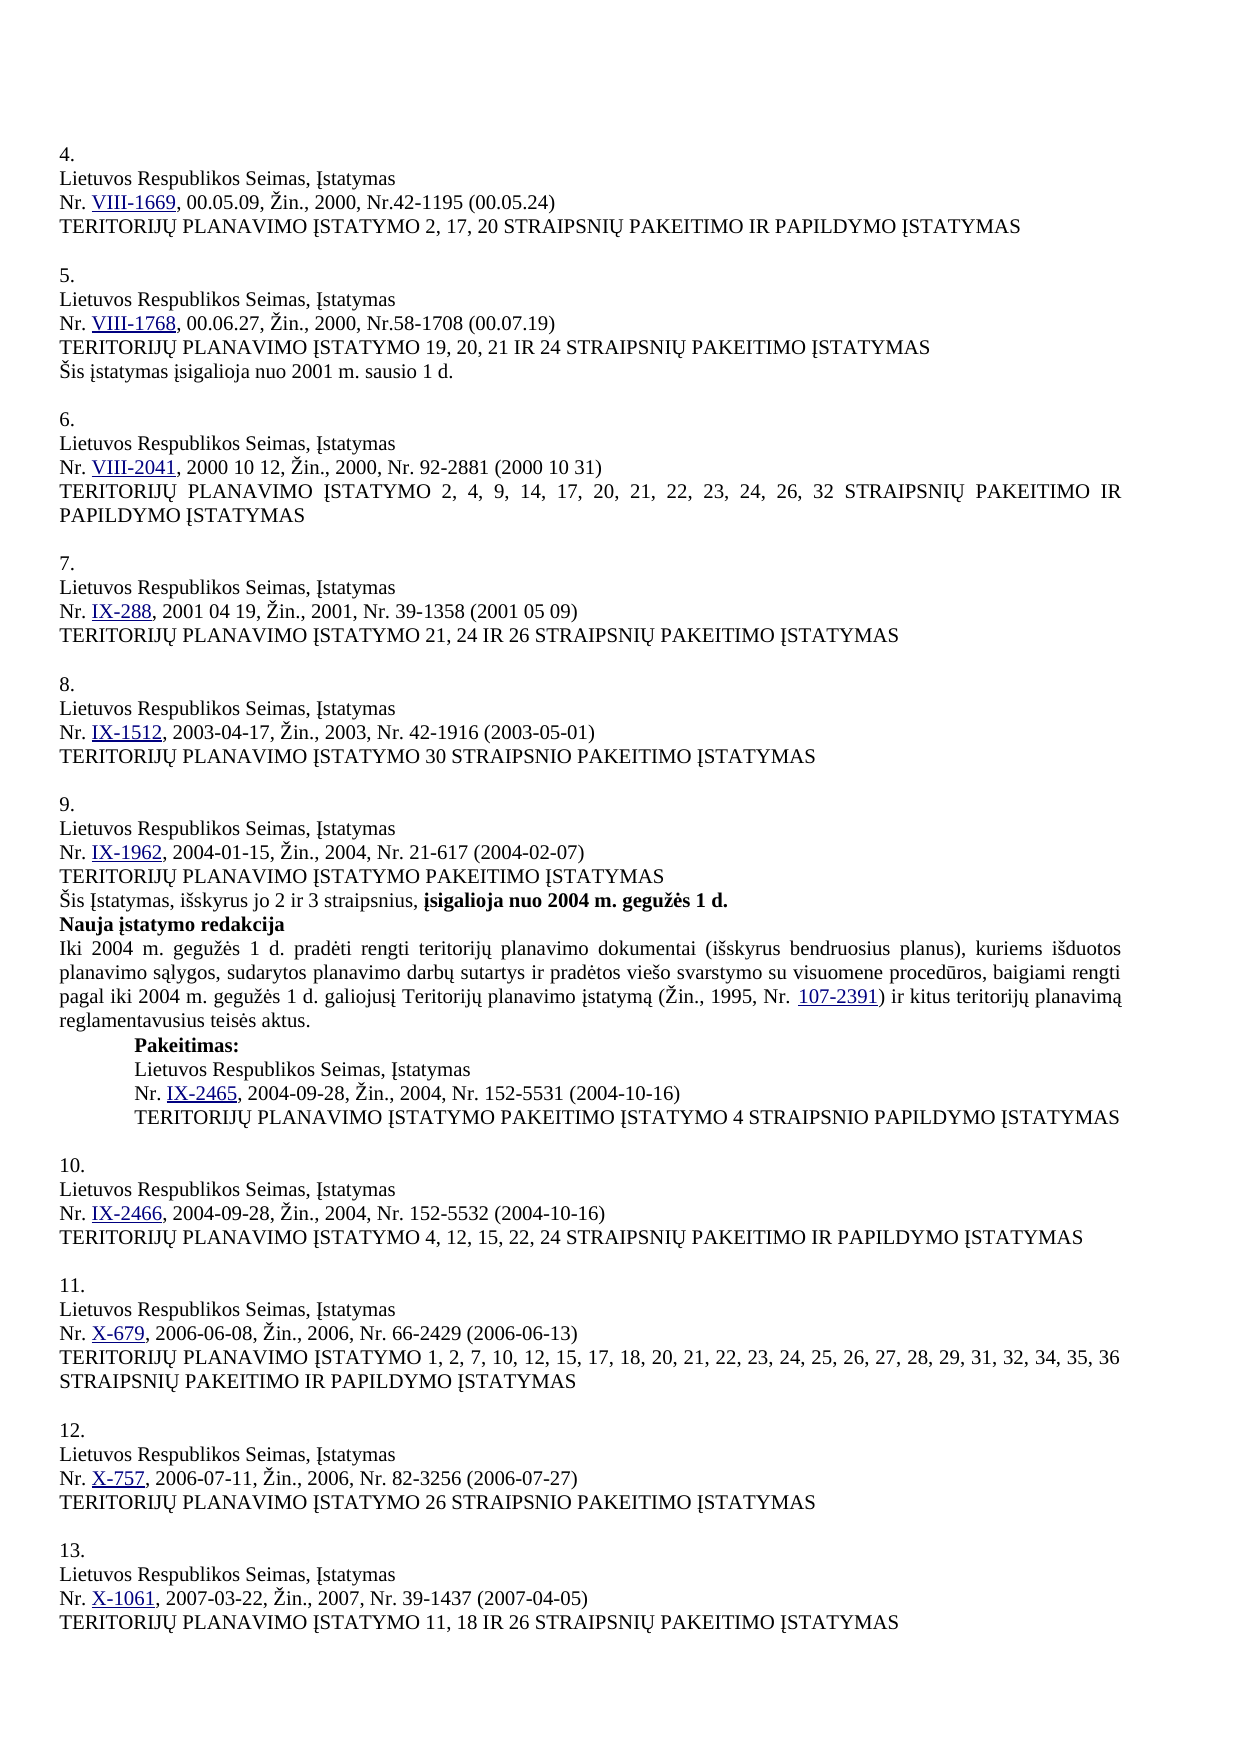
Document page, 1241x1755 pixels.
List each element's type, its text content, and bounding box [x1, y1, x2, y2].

text TERITORIJŲ PLANAVIMO ĮSTATYMO 1, 2, 7, 10, 12, 15, 17, 18, 20, 21, 22, 23, 24, 25, 26, 27, 28, 29, 31, 32, 34, 35, 36 STRAIPSNIŲ PAKEITIMO IR PAPILDYMO ĮSTATYMAS [59, 1345, 1122, 1393]
text Lietuvos Respublikos Seimas, Įstatymas [59, 431, 1122, 455]
text 10. [59, 1153, 1122, 1177]
text Lietuvos Respublikos Seimas, Įstatymas [59, 696, 1122, 720]
text Nr. IX-2466, 2004-09-28, Žin., 2004, Nr. 152-5532 (2004-10-16) [59, 1201, 1122, 1225]
text 11. [59, 1273, 1122, 1297]
text Nr. IX-288, 2001 04 19, Žin., 2001, Nr. 39-1358 (2001 05 09) [59, 599, 1122, 623]
text Lietuvos Respublikos Seimas, Įstatymas [59, 816, 1122, 840]
text Lietuvos Respublikos Seimas, Įstatymas [59, 166, 1122, 190]
text Nr. X-757, 2006-07-11, Žin., 2006, Nr. 82-3256 (2006-07-27) [59, 1466, 1122, 1490]
text TERITORIJŲ PLANAVIMO ĮSTATYMO 11, 18 IR 26 STRAIPSNIŲ PAKEITIMO ĮSTATYMAS [59, 1610, 1122, 1634]
text Lietuvos Respublikos Seimas, Įstatymas [59, 1297, 1122, 1321]
text Nr. IX-1962, 2004-01-15, Žin., 2004, Nr. 21-617 (2004-02-07) [59, 840, 1122, 864]
text TERITORIJŲ PLANAVIMO ĮSTATYMO 26 STRAIPSNIO PAKEITIMO ĮSTATYMAS [59, 1490, 1122, 1514]
text Nr. IX-2465, 2004-09-28, Žin., 2004, Nr. 152-5531 (2004-10-16) [59, 1081, 1122, 1105]
text 5. [59, 262, 1122, 287]
text Nauja įstatymo redakcija [59, 912, 1122, 936]
text Lietuvos Respublikos Seimas, Įstatymas [59, 1177, 1122, 1201]
text Nr. X-1061, 2007-03-22, Žin., 2007, Nr. 39-1437 (2007-04-05) [59, 1586, 1122, 1610]
text Pakeitimas: [59, 1032, 1122, 1057]
text TERITORIJŲ PLANAVIMO ĮSTATYMO PAKEITIMO ĮSTATYMAS [59, 864, 1122, 888]
text Lietuvos Respublikos Seimas, Įstatymas [59, 287, 1122, 311]
text TERITORIJŲ PLANAVIMO ĮSTATYMO 30 STRAIPSNIO PAKEITIMO ĮSTATYMAS [59, 744, 1122, 768]
text 8. [59, 672, 1122, 696]
text TERITORIJŲ PLANAVIMO ĮSTATYMO 19, 20, 21 IR 24 STRAIPSNIŲ PAKEITIMO ĮSTATYMAS [59, 335, 1122, 359]
text Šis Įstatymas, išskyrus jo 2 ir 3 straipsnius, įsigalioja nuo 2004 m. gegužės 1 d. [59, 888, 1122, 912]
text Nr. IX-1512, 2003-04-17, Žin., 2003, Nr. 42-1916 (2003-05-01) [59, 720, 1122, 744]
text Nr. VIII-2041, 2000 10 12, Žin., 2000, Nr. 92-2881 (2000 10 31) [59, 455, 1122, 479]
text Nr. VIII-1768, 00.06.27, Žin., 2000, Nr.58-1708 (00.07.19) [59, 311, 1122, 335]
text TERITORIJŲ PLANAVIMO ĮSTATYMO PAKEITIMO ĮSTATYMO 4 STRAIPSNIO PAPILDYMO ĮSTATYMAS [134, 1105, 1122, 1129]
text TERITORIJŲ PLANAVIMO ĮSTATYMO 4, 12, 15, 22, 24 STRAIPSNIŲ PAKEITIMO IR PAPILDYMO ĮSTATYMAS [59, 1225, 1122, 1249]
text TERITORIJŲ PLANAVIMO ĮSTATYMO 2, 4, 9, 14, 17, 20, 21, 22, 23, 24, 26, 32 STRAIPSNIŲ PAKEITIMO IR PAPILDYMO ĮSTATYMAS [59, 479, 1122, 527]
text 12. [59, 1417, 1122, 1442]
text TERITORIJŲ PLANAVIMO ĮSTATYMO 2, 17, 20 STRAIPSNIŲ PAKEITIMO IR PAPILDYMO ĮSTATYMAS [59, 214, 1122, 238]
text Nr. X-679, 2006-06-08, Žin., 2006, Nr. 66-2429 (2006-06-13) [59, 1321, 1122, 1345]
text Lietuvos Respublikos Seimas, Įstatymas [59, 1057, 1122, 1081]
text TERITORIJŲ PLANAVIMO ĮSTATYMO 21, 24 IR 26 STRAIPSNIŲ PAKEITIMO ĮSTATYMAS [59, 623, 1122, 647]
text Lietuvos Respublikos Seimas, Įstatymas [59, 1442, 1122, 1466]
text 13. [59, 1538, 1122, 1562]
text Lietuvos Respublikos Seimas, Įstatymas [59, 1562, 1122, 1586]
text 6. [59, 407, 1122, 431]
text Iki 2004 m. gegužės 1 d. pradėti rengti teritorijų planavimo dokumentai (išskyrus bendruosius planus), kuriems išduotos planavimo sąlygos, sudarytos planavimo darbų sutartys ir pradėtos viešo svarstymo su visuomene procedūros, baigiami rengti pagal iki 2004 m. gegužės 1 d. galiojusį Teritorijų planavimo įstatymą (Žin., 1995, Nr. 107-2391) ir kitus teritorijų planavimą reglamentavusius teisės aktus. [59, 936, 1122, 1032]
text 4. [59, 142, 1122, 166]
text 9. [59, 792, 1122, 816]
text 7. [59, 551, 1122, 575]
text Nr. VIII-1669, 00.05.09, Žin., 2000, Nr.42-1195 (00.05.24) [59, 190, 1122, 214]
text Lietuvos Respublikos Seimas, Įstatymas [59, 575, 1122, 599]
text Šis įstatymas įsigalioja nuo 2001 m. sausio 1 d. [59, 359, 1122, 383]
